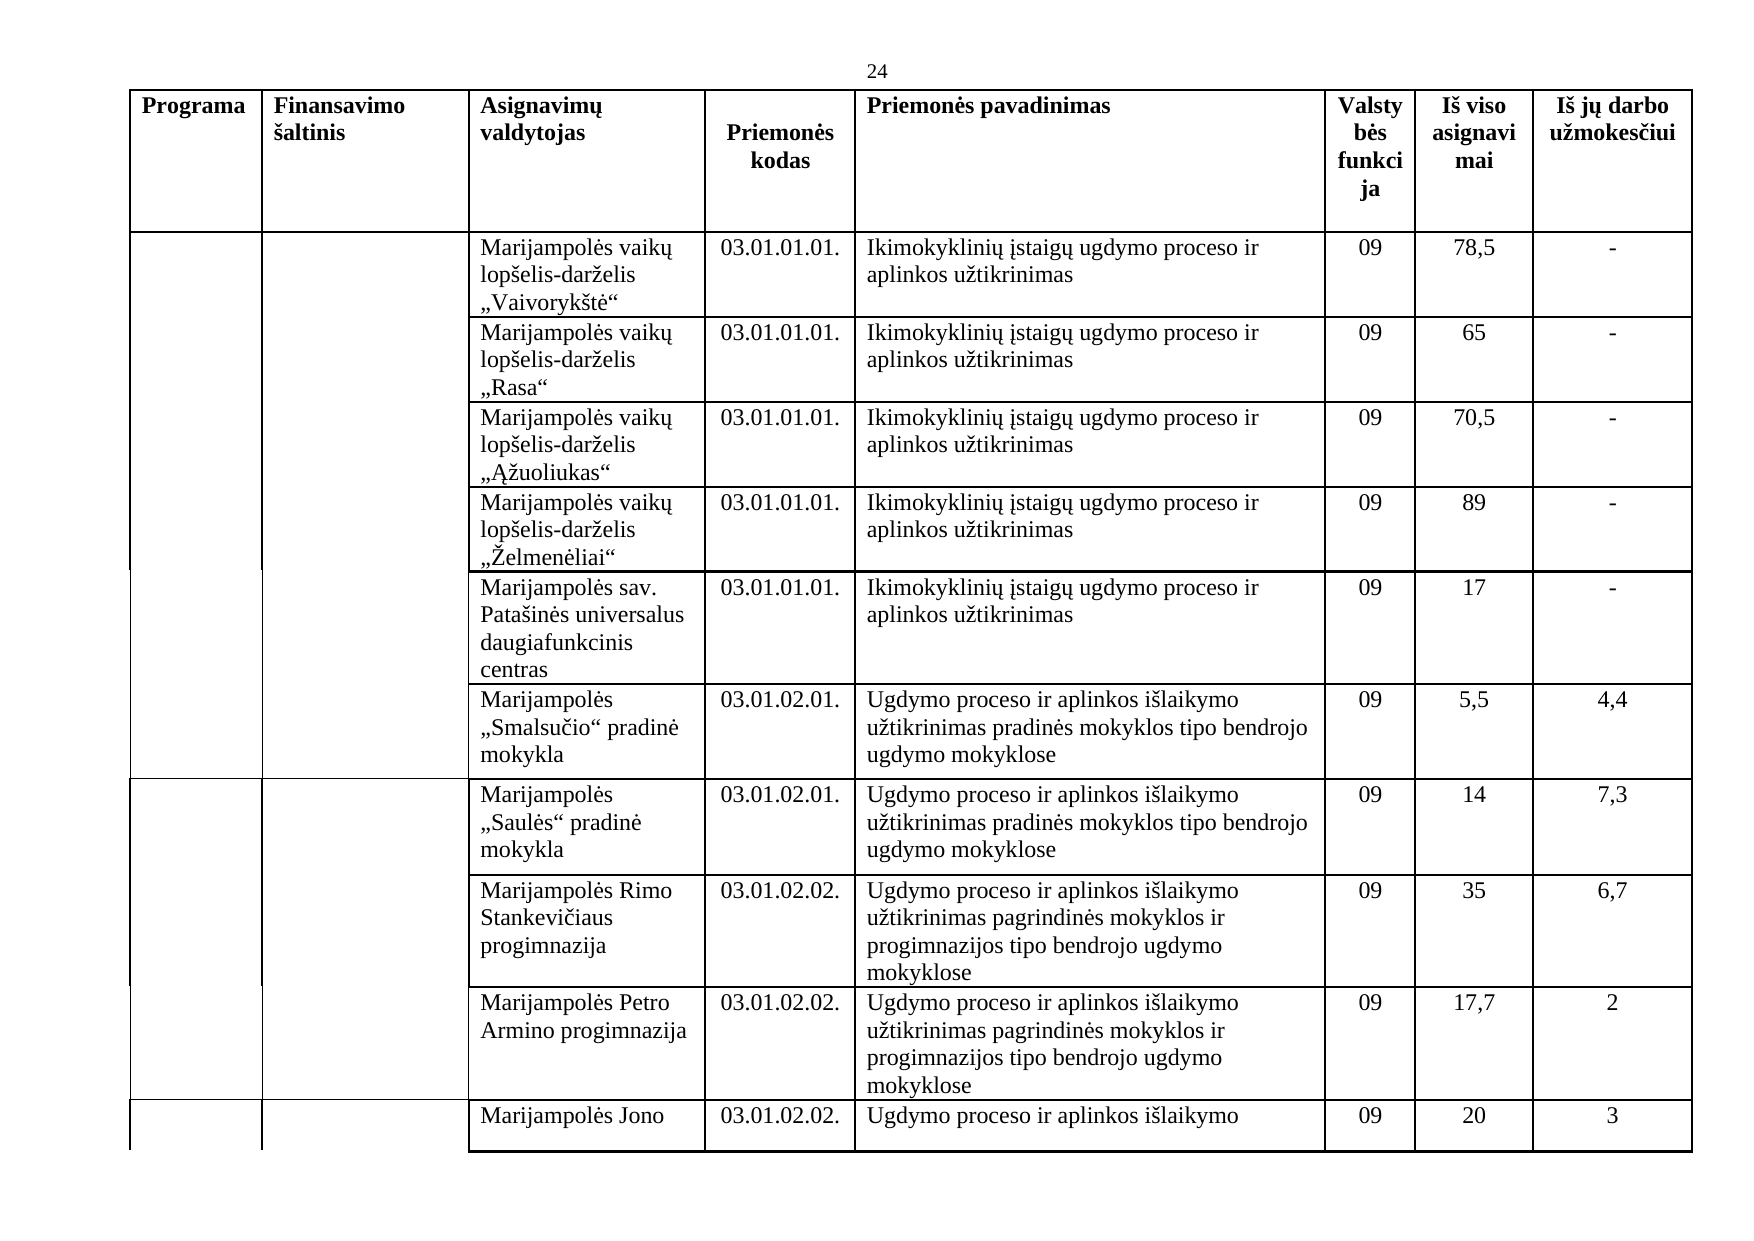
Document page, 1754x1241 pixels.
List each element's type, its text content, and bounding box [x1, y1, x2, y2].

table_cell 2 [1534, 988, 1691, 1098]
table_header Iš jų darbo užmokesčiui [1534, 91, 1691, 231]
table_cell 09 [1326, 233, 1414, 316]
table_cell 17,7 [1416, 988, 1532, 1098]
table_cell Marijampolės sav. Patašinės universalus daugiafunkcinis centras [469, 573, 704, 683]
table_cell [263, 233, 468, 316]
table_cell 03.01.01.01. [706, 488, 854, 570]
table_cell 6,7 [1534, 876, 1691, 986]
table_cell 4,4 [1534, 685, 1691, 778]
table_cell Marijampolės vaikų lopšelis-darželis „Ąžuoliukas“ [470, 403, 704, 486]
table_cell 09 [1326, 318, 1414, 401]
table_cell Ugdymo proceso ir aplinkos išlaikymo [856, 1101, 1324, 1150]
table_cell 09 [1326, 685, 1414, 778]
table_cell [470, 201, 704, 231]
table_cell Ikimokyklinių įstaigų ugdymo proceso ir aplinkos užtikrinimas [856, 573, 1324, 683]
table_cell [131, 1100, 261, 1150]
table_cell [263, 986, 468, 1098]
table_cell [131, 986, 262, 1098]
table_cell 09 [1326, 488, 1414, 570]
table_cell [131, 486, 261, 570]
table_cell 03.01.02.02. [706, 876, 854, 986]
table_cell 09 [1326, 573, 1414, 683]
table_cell Marijampolės „Saulės“ pradinė mokykla [470, 780, 704, 873]
table_cell 03.01.02.02. [706, 988, 854, 1098]
table_cell [131, 401, 261, 486]
table_cell 03.01.01.01. [706, 573, 854, 683]
table_header Finansavimo šaltinis [263, 91, 468, 201]
table_cell 09 [1326, 1101, 1414, 1150]
table_header Iš viso asignavimai [1416, 91, 1532, 231]
table_cell [706, 201, 854, 231]
table_header Priemonės pavadinimas [856, 91, 1324, 201]
table_cell 17 [1416, 573, 1532, 683]
table_cell [263, 779, 468, 986]
table_cell 03.01.01.01. [706, 403, 854, 486]
table_cell - [1534, 573, 1691, 683]
table_header Priemonės kodas [706, 91, 854, 201]
table_header Asignavimų valdytojas [470, 91, 704, 201]
table_cell Marijampolės vaikų lopšelis-darželis „Rasa“ [470, 318, 704, 401]
table_cell Ugdymo proceso ir aplinkos išlaikymo užtikrinimas pradinės mokyklos tipo bendrojo ugdymo mokyklose [856, 780, 1324, 873]
table_cell - [1534, 233, 1691, 316]
table_cell 14 [1416, 780, 1532, 873]
table_cell Ikimokyklinių įstaigų ugdymo proceso ir aplinkos užtikrinimas [856, 233, 1324, 316]
table_cell 3 [1534, 1101, 1691, 1150]
table_header Valstybės funkcija [1326, 91, 1414, 201]
table_cell [263, 1100, 468, 1150]
table_cell 20 [1416, 1101, 1532, 1150]
table_cell [263, 486, 468, 570]
table_cell [856, 201, 1324, 231]
table_cell 7,3 [1534, 780, 1691, 873]
table_cell [263, 316, 468, 401]
table_cell Ugdymo proceso ir aplinkos išlaikymo užtikrinimas pagrindinės mokyklos ir progimnazijos tipo bendrojo ugdymo mokyklose [856, 876, 1324, 986]
table_cell 09 [1326, 403, 1414, 486]
table_cell Ugdymo proceso ir aplinkos išlaikymo užtikrinimas pagrindinės mokyklos ir progimnazijos tipo bendrojo ugdymo mokyklose [856, 988, 1324, 1098]
table_cell Ikimokyklinių įstaigų ugdymo proceso ir aplinkos užtikrinimas [856, 403, 1324, 486]
table_cell 5,5 [1416, 685, 1532, 778]
table_cell 03.01.02.01. [706, 780, 854, 873]
table_cell [131, 316, 261, 401]
table_cell Marijampolės vaikų lopšelis-darželis „Vaivorykštė“ [470, 233, 704, 316]
table_cell 89 [1416, 488, 1532, 570]
table_cell [263, 401, 468, 486]
table_cell 03.01.01.01. [706, 233, 854, 316]
table_cell 03.01.02.01. [706, 685, 854, 778]
table_cell Marijampolės Petro Armino progimnazija [469, 988, 704, 1098]
table_cell 78,5 [1416, 233, 1532, 316]
table_cell - [1534, 318, 1691, 401]
table_cell Ikimokyklinių įstaigų ugdymo proceso ir aplinkos užtikrinimas [856, 318, 1324, 401]
table_cell Marijampolės vaikų lopšelis-darželis „Želmenėliai“ [470, 488, 704, 570]
table_cell 35 [1416, 876, 1532, 986]
table_cell [263, 201, 468, 231]
table_cell 70,5 [1416, 403, 1532, 486]
table_cell Marijampolės Jono [470, 1101, 704, 1150]
table_header Programa [131, 91, 261, 201]
table_cell [131, 779, 261, 986]
table_cell - [1534, 488, 1691, 570]
table_cell [131, 570, 262, 778]
table_cell 09 [1326, 988, 1414, 1098]
table_cell 09 [1326, 876, 1414, 986]
table_cell Ugdymo proceso ir aplinkos išlaikymo užtikrinimas pradinės mokyklos tipo bendrojo ugdymo mokyklose [856, 685, 1324, 778]
table_cell [1326, 201, 1414, 231]
table_cell 65 [1416, 318, 1532, 401]
table_cell 09 [1326, 780, 1414, 873]
table_cell - [1534, 403, 1691, 486]
table_cell Ikimokyklinių įstaigų ugdymo proceso ir aplinkos užtikrinimas [856, 488, 1324, 570]
table_cell 03.01.01.01. [706, 318, 854, 401]
table_cell Marijampolės „Smalsučio“ pradinė mokykla [469, 685, 704, 778]
table_cell 03.01.02.02. [706, 1101, 854, 1150]
table_cell Marijampolės Rimo Stankevičiaus progimnazija [470, 876, 704, 986]
table_cell [263, 570, 468, 778]
table_cell [131, 201, 261, 231]
table_cell [131, 233, 261, 316]
